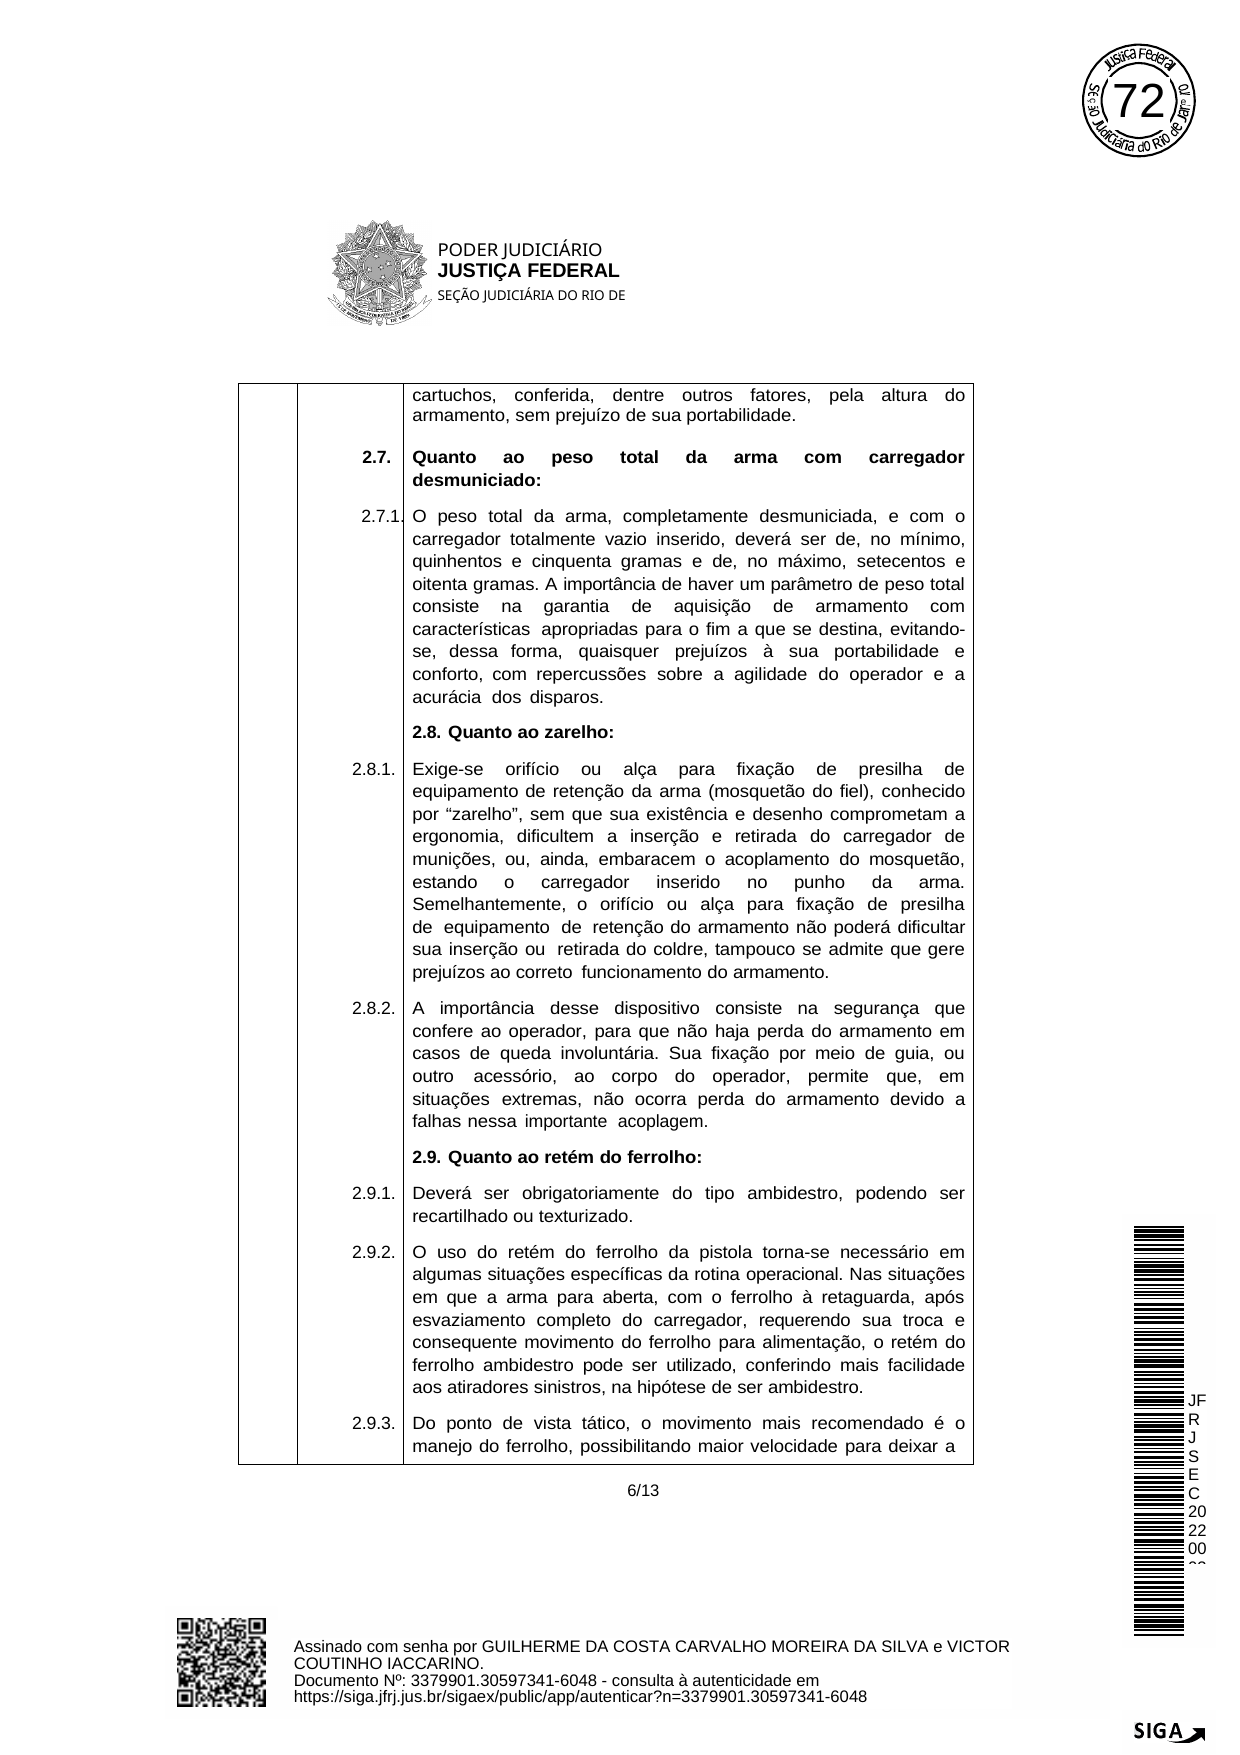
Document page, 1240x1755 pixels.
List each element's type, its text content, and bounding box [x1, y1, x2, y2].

text ç [1087, 98, 1099, 106]
table_header [239, 384, 297, 1464]
text 6/13 [347, 1480, 939, 1499]
table_header [298, 384, 403, 1464]
text JFRJSEC202200034A [1188, 1392, 1207, 1563]
text e [1180, 95, 1193, 105]
table_header cartuchos, conferida, dentre outros fatores, pela altura do armamento, sem prejuízo de sua portabilidade. Quanto ao peso total da arma com carregador desmuniciado: O peso total da arma, completamente desmuniciada, e com o carregador totalmente vazio inserido, deverá ser de, no mínimo, quinhentos e cinquenta gramas e de, no máximo, setecentos e oitenta gramas. A importância de haver um parâmetro de peso total consiste na garantia de aquisição de armamento com características apropriadas para o fim a que se destina, evitando-se, dessa forma, quaisquer prejuízos à sua portabilidade e conforto, com repercussões sobre a agilidade do operador e a acurácia dos disparos. Quanto ao zarelho: Exige-se orifício ou alça para fixação de presilha de equipamento de retenção da arma (mosquetão do fiel), conhecido por “zarelho”, sem que sua existência e desenho comprometam a ergonomia, dificultem a inserção e retirada do carregador de munições, ou, ainda, embaracem o acoplamento do mosquetão, estando o carregador inserido no punho da arma. Semelhantemente, o orifício ou alça para fixação de presilha de equipamento de retenção do armamento não poderá dificultar sua inserção ou retirada do coldre, tampouco se admite que gere prejuízos ao correto funcionamento do armamento. A importância desse dispositivo consiste na segurança que confere ao operador, para que não haja perda do armamento em casos de queda involuntária. Sua fixação por meio de guia, ou outro acessório, ao corpo do operador, permite que, em situações extremas, não ocorra perda do armamento devido a falhas nessa importante acoplagem. Quanto ao retém do ferrolho: Deverá ser obrigatoriamente do tipo ambidestro, podendo ser recartilhado ou texturizado. O uso do retém do ferrolho da pistola torna-se necessário em algumas situações específicas da rotina operacional. Nas situações em que a arma para aberta, com o ferrolho à retaguarda, após esvaziamento completo do carregador, requerendo sua troca e consequente movimento do ferrolho para alimentação, o retém do ferrolho ambidestro pode ser utilizado, conferindo mais facilidade aos atiradores sinistros, na hipótese de ser ambidestro. Do ponto de vista tático, o movimento mais recomendado é o manejo do ferrolho, possibilitando maior velocidade para deixar a [404, 384, 973, 1464]
